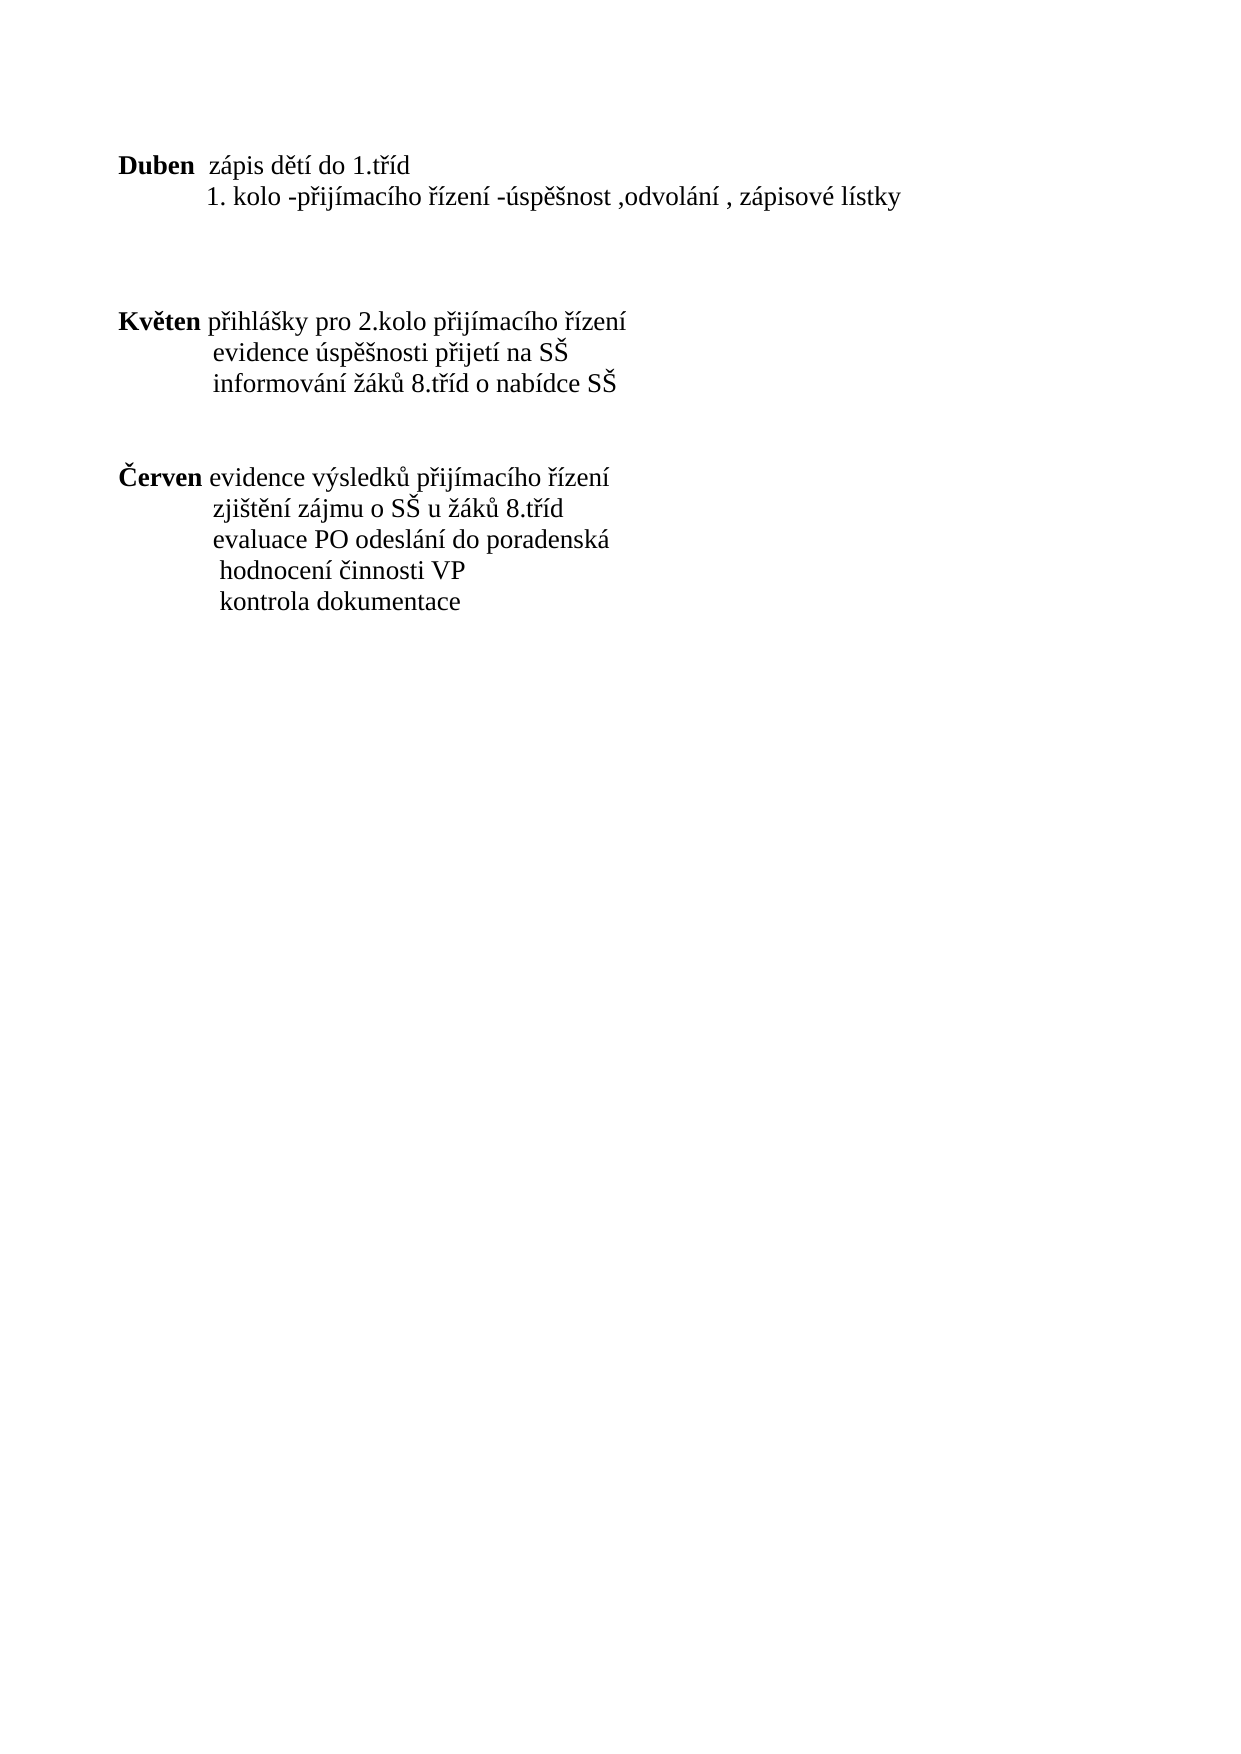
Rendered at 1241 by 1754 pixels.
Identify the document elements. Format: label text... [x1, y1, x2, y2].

text Květen přihlášky pro 2.kolo přijímacího řízení [118, 305, 1122, 336]
text hodnocení činnosti VP [118, 554, 1122, 585]
text Duben zápis dětí do 1.tříd [118, 149, 1122, 180]
text 1. kolo -přijímacího řízení -úspěšnost ,odvolání , zápisové lístky [118, 180, 1122, 212]
text zjištění zájmu o SŠ u žáků 8.tříd [118, 492, 1122, 523]
text kontrola dokumentace [118, 585, 1122, 616]
text Červen evidence výsledků přijímacího řízení [118, 461, 1122, 492]
text evaluace PO odeslání do poradenská [118, 523, 1122, 554]
text evidence úspěšnosti přijetí na SŠ [118, 336, 1122, 367]
text informování žáků 8.tříd o nabídce SŠ [118, 367, 1122, 398]
